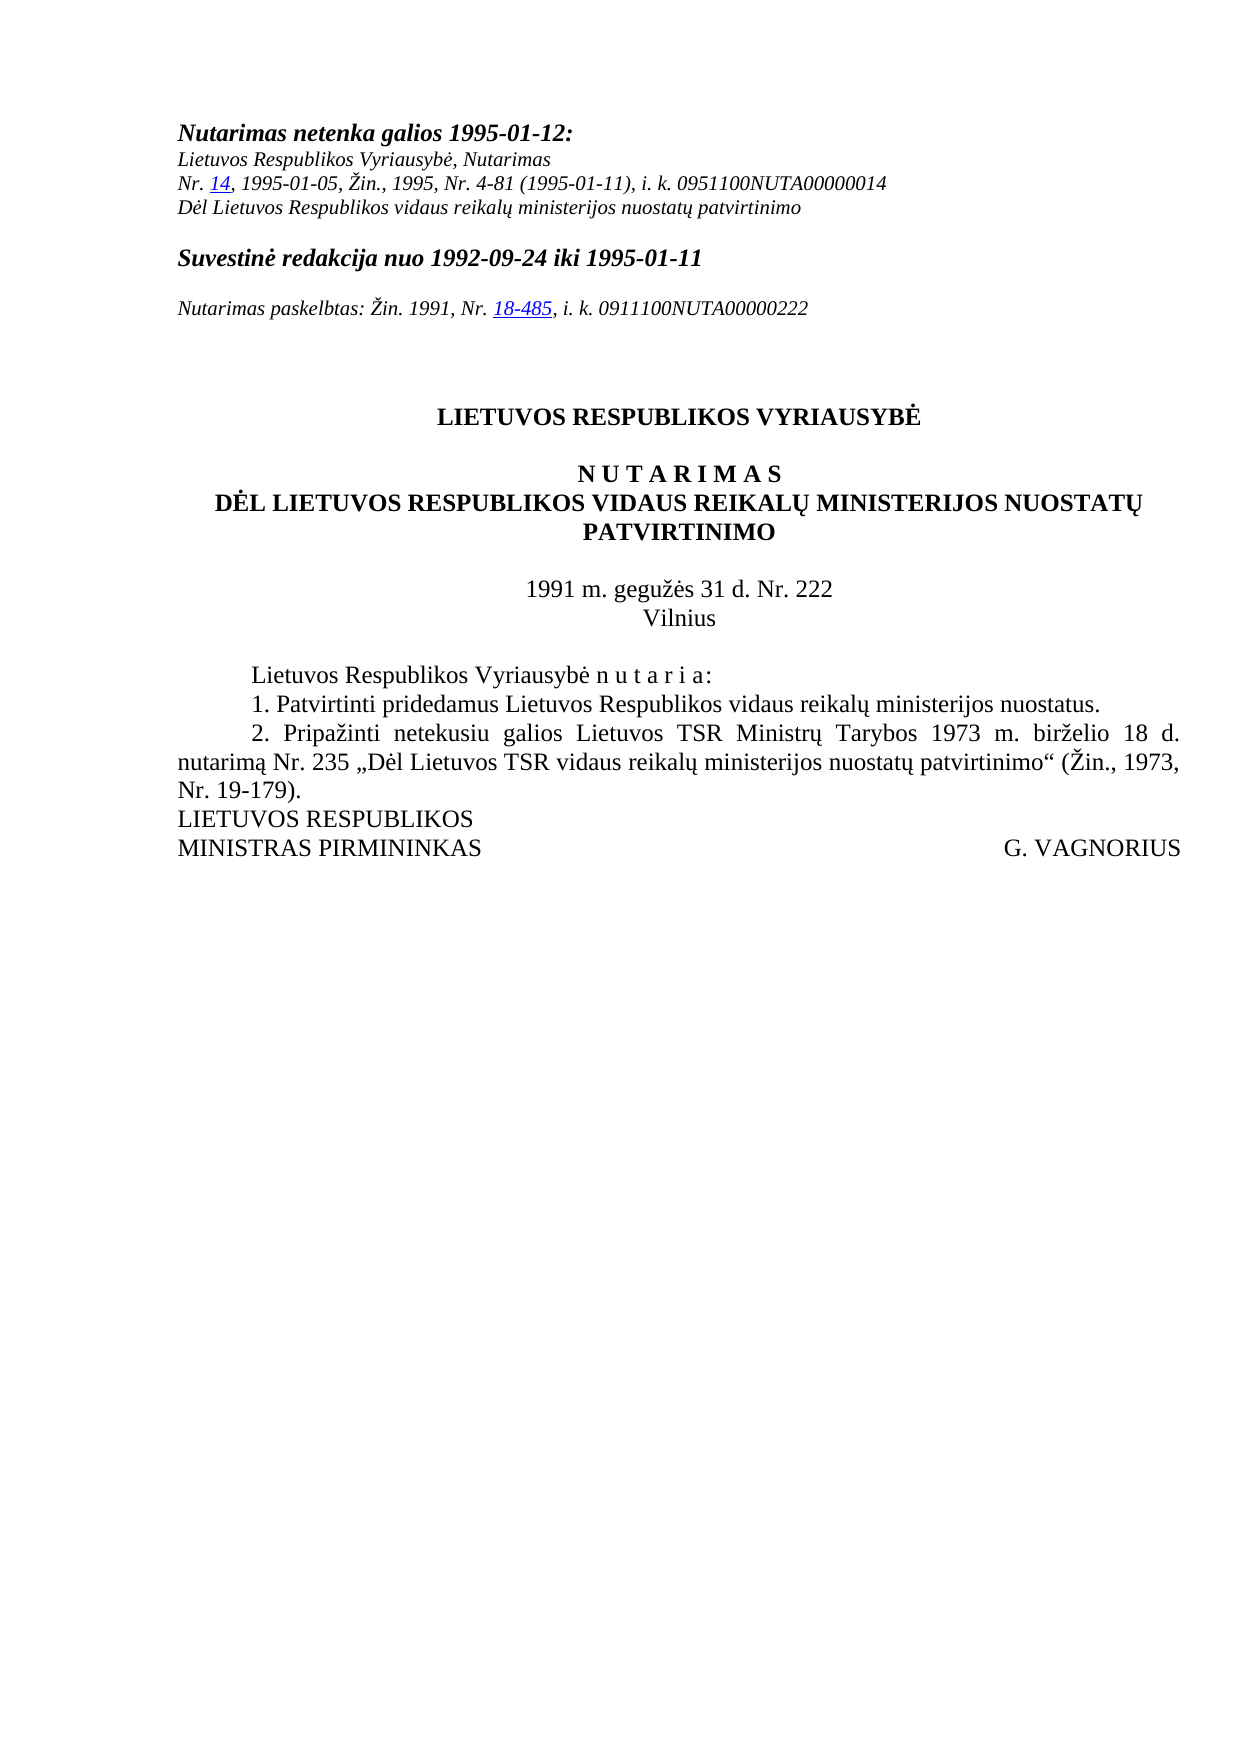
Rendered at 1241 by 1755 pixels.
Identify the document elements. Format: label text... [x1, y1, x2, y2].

text Lietuvos Respublikos Vyriausybė, Nutarimas [177, 147, 1181, 171]
text MINISTRAS PIRMININKAS G. VAGNORIUS [177, 833, 1181, 862]
text Dėl Lietuvos Respublikos vidaus reikalų ministerijos nuostatų patvirtinimo [177, 195, 1181, 219]
text Nr. 14, 1995-01-05, Žin., 1995, Nr. 4-81 (1995-01-11), i. k. 0951100NUTA00000014 [177, 171, 1181, 195]
text LIETUVOS RESPUBLIKOS VYRIAUSYBĖ [177, 402, 1181, 430]
text Vilnius [177, 603, 1181, 632]
text Nutarimas paskelbtas: Žin. 1991, Nr. 18-485, i. k. 0911100NUTA00000222 [177, 296, 1181, 320]
text 2. Pripažinti netekusiu galios Lietuvos TSR Ministrų Tarybos 1973 m. birželio 18 d. nutarimą Nr. 235 „Dėl Lietuvos TSR vidaus reikalų ministerijos nuostatų patvirtinimo“ (Žin., 1973, Nr. 19-179). [177, 718, 1181, 804]
text Suvestinė redakcija nuo 1992-09-24 iki 1995-01-11 [177, 243, 1181, 272]
text DĖL LIETUVOS RESPUBLIKOS VIDAUS REIKALŲ MINISTERIJOS NUOSTATŲ PATVIRTINIMO [177, 488, 1181, 545]
text 1. Patvirtinti pridedamus Lietuvos Respublikos vidaus reikalų ministerijos nuostatus. [177, 689, 1181, 718]
text N U T A R I M A S [177, 459, 1181, 488]
text 1991 m. gegužės 31 d. Nr. 222 [177, 574, 1181, 603]
text LIETUVOS RESPUBLIKOS [177, 804, 1181, 833]
text Lietuvos Respublikos Vyriausybė nutaria: [177, 660, 1181, 689]
text Nutarimas netenka galios 1995-01-12: [177, 118, 1181, 147]
